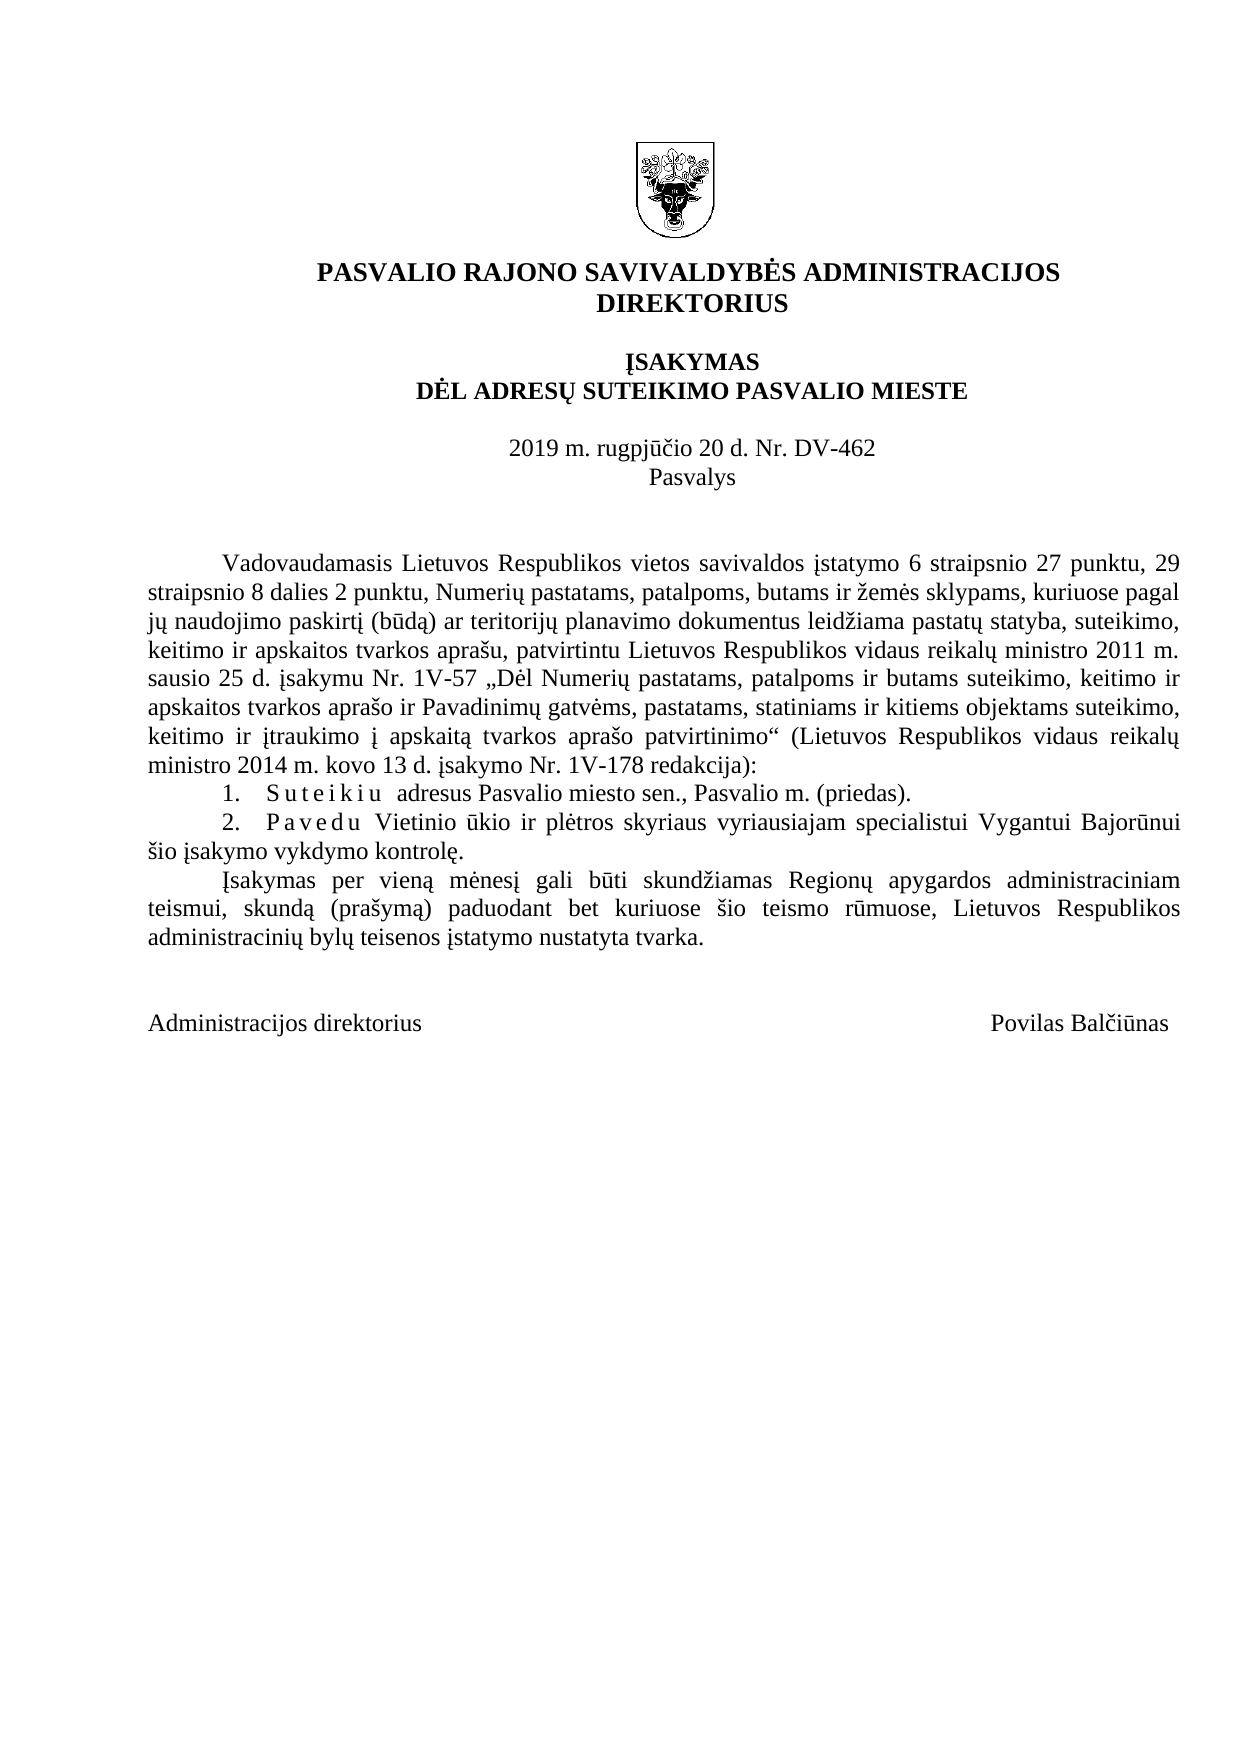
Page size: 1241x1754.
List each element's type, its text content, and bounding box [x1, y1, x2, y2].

table_header Pasvalio rajono savivaldybės administracijos direktorius įsakymas [177, 123, 1207, 376]
text Įsakymas per vieną mėnesį gali būti skundžiamas Regionų apygardos administraciniam teismui, skundą (prašymą) paduodant bet kuriuose šio teismo rūmuose, Lietuvos Respublikos administracinių bylų teisenos įstatymo nustatyta tvarka. [148, 865, 1181, 951]
table_cell DĖL ADRESų SUTEIKIMO PASVALIO mieste [177, 376, 1207, 405]
text 1. Suteikiu adresus Pasvalio miesto sen., Pasvalio m. (priedas). [148, 778, 1181, 807]
table_header 2019 m. rugpjūčio 20 d. Nr. DV-462 Pasvalys [177, 434, 1207, 491]
text Vadovaudamasis Lietuvos Respublikos vietos savivaldos įstatymo 6 straipsnio 27 punktu, 29 straipsnio 8 dalies 2 punktu, Numerių pastatams, patalpoms, butams ir žemės sklypams, kuriuose pagal jų naudojimo paskirtį (būdą) ar teritorijų planavimo dokumentus leidžiama pastatų statyba, suteikimo, keitimo ir apskaitos tvarkos aprašu, patvirtintu Lietuvos Respublikos vidaus reikalų ministro 2011 m. sausio 25 d. įsakymu Nr. 1V-57 „Dėl Numerių pastatams, patalpoms ir butams suteikimo, keitimo ir apskaitos tvarkos aprašo ir Pavadinimų gatvėms, pastatams, statiniams ir kitiems objektams suteikimo, keitimo ir įtraukimo į apskaitą tvarkos aprašo patvirtinimo“ (Lietuvos Respublikos vidaus reikalų ministro 2014 m. kovo 13 d. įsakymo Nr. 1V-178 redakcija): [148, 548, 1181, 778]
text 2. Pavedu Vietinio ūkio ir plėtros skyriaus vyriausiajam specialistui Vygantui Bajorūnui šio įsakymo vykdymo kontrolę. [148, 807, 1181, 865]
text Administracijos direktorius Povilas Balčiūnas [148, 1008, 1181, 1037]
